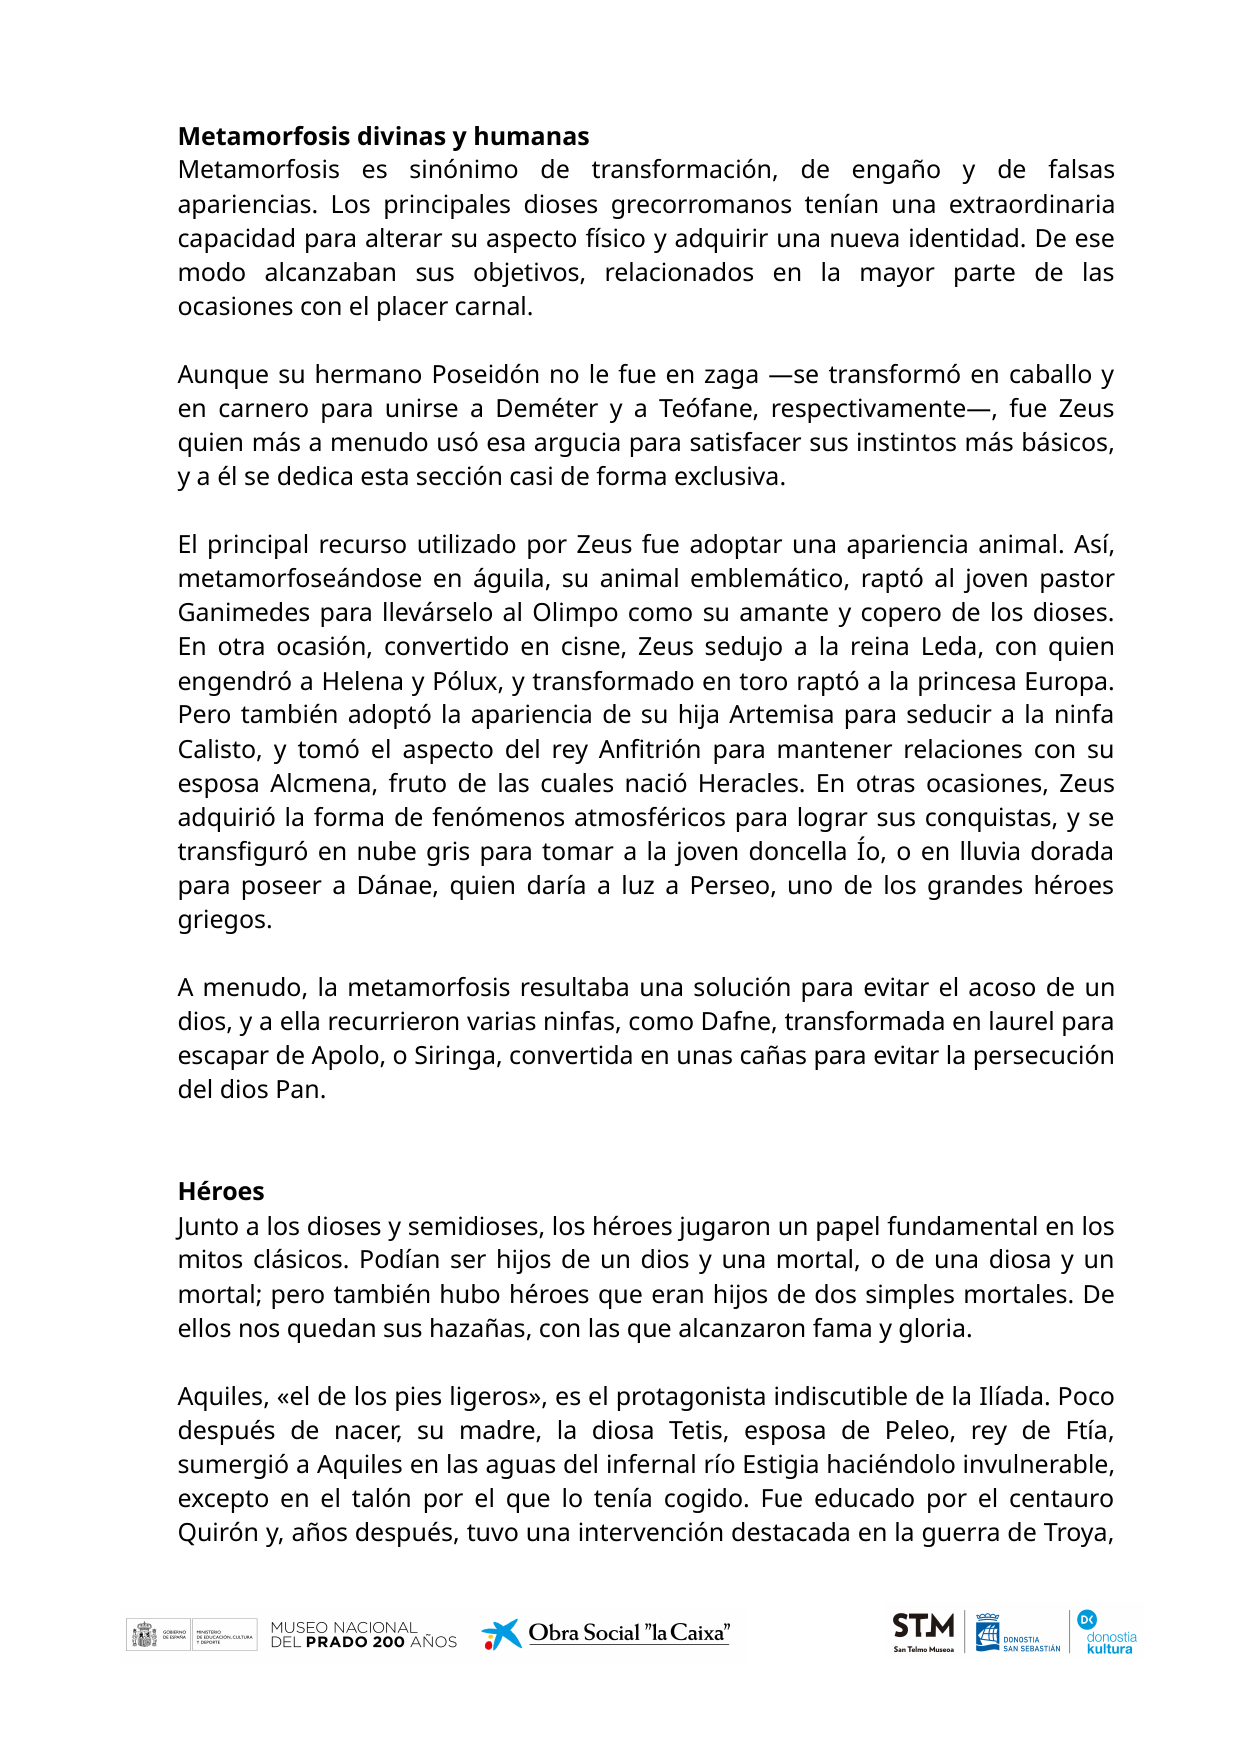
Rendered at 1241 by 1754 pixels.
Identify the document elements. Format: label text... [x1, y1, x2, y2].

text El principal recurso utilizado por Zeus fue adoptar una apariencia animal. Así, metamorfoseándose en águila, su animal emblemático, raptó al joven pastor Ganimedes para llevárselo al Olimpo como su amante y copero de los dioses. En otra ocasión, convertido en cisne, Zeus sedujo a la reina Leda, con quien engendró a Helena y Pólux, y transformado en toro raptó a la princesa Europa. Pero también adoptó la apariencia de su hija Artemisa para seducir a la ninfa Calisto, y tomó el aspecto del rey Anfitrión para mantener relaciones con su esposa Alcmena, fruto de las cuales nació Heracles. En otras ocasiones, Zeus adquirió la forma de fenómenos atmosféricos para lograr sus conquistas, y se transfiguró en nube gris para tomar a la joven doncella Ío, o en lluvia dorada para poseer a Dánae, quien daría a luz a Perseo, uno de los grandes héroes griegos. [177, 527, 1116, 936]
text Metamorfosis divinas y humanas [177, 118, 1116, 152]
text Junto a los dioses y semidioses, los héroes jugaron un papel fundamental en los mitos clásicos. Podían ser hijos de un dios y una mortal, o de una diosa y un mortal; pero también hubo héroes que eran hijos de dos simples mortales. De ellos nos quedan sus hazañas, con las que alcanzaron fama y gloria. [177, 1208, 1116, 1344]
picture [119, 1608, 747, 1665]
text Aunque su hermano Poseidón no le fue en zaga —se transformó en caballo y en carnero para unirse a Deméter y a Teófane, respectivamente—, fue Zeus quien más a menudo usó esa argucia para satisfacer sus instintos más básicos, y a él se dedica esta sección casi de forma exclusiva. [177, 357, 1116, 493]
text Aquiles, «el de los pies ligeros», es el protagonista indiscutible de la Ilíada. Poco después de nacer, su madre, la diosa Tetis, esposa de Peleo, rey de Ftía, sumergió a Aquiles en las aguas del infernal río Estigia haciéndolo invulnerable, excepto en el talón por el que lo tenía cogido. Fue educado por el centauro Quirón y, años después, tuvo una intervención destacada en la guerra de Troya, [177, 1378, 1116, 1549]
text Metamorfosis es sinónimo de transformación, de engaño y de falsas apariencias. Los principales dioses grecorromanos tenían una extraordinaria capacidad para alterar su aspecto físico y adquirir una nueva identidad. De ese modo alcanzaban sus objetivos, relacionados en la mayor parte de las ocasiones con el placer carnal. [177, 152, 1116, 322]
text A menudo, la metamorfosis resultaba una solución para evitar el acoso de un dios, y a ella recurrieron varias ninfas, como Dafne, transformada en laurel para escapar de Apolo, o Siringa, convertida en unas cañas para evitar la persecución del dios Pan. [177, 970, 1116, 1106]
picture [884, 1602, 1144, 1660]
text Héroes [177, 1174, 1116, 1208]
